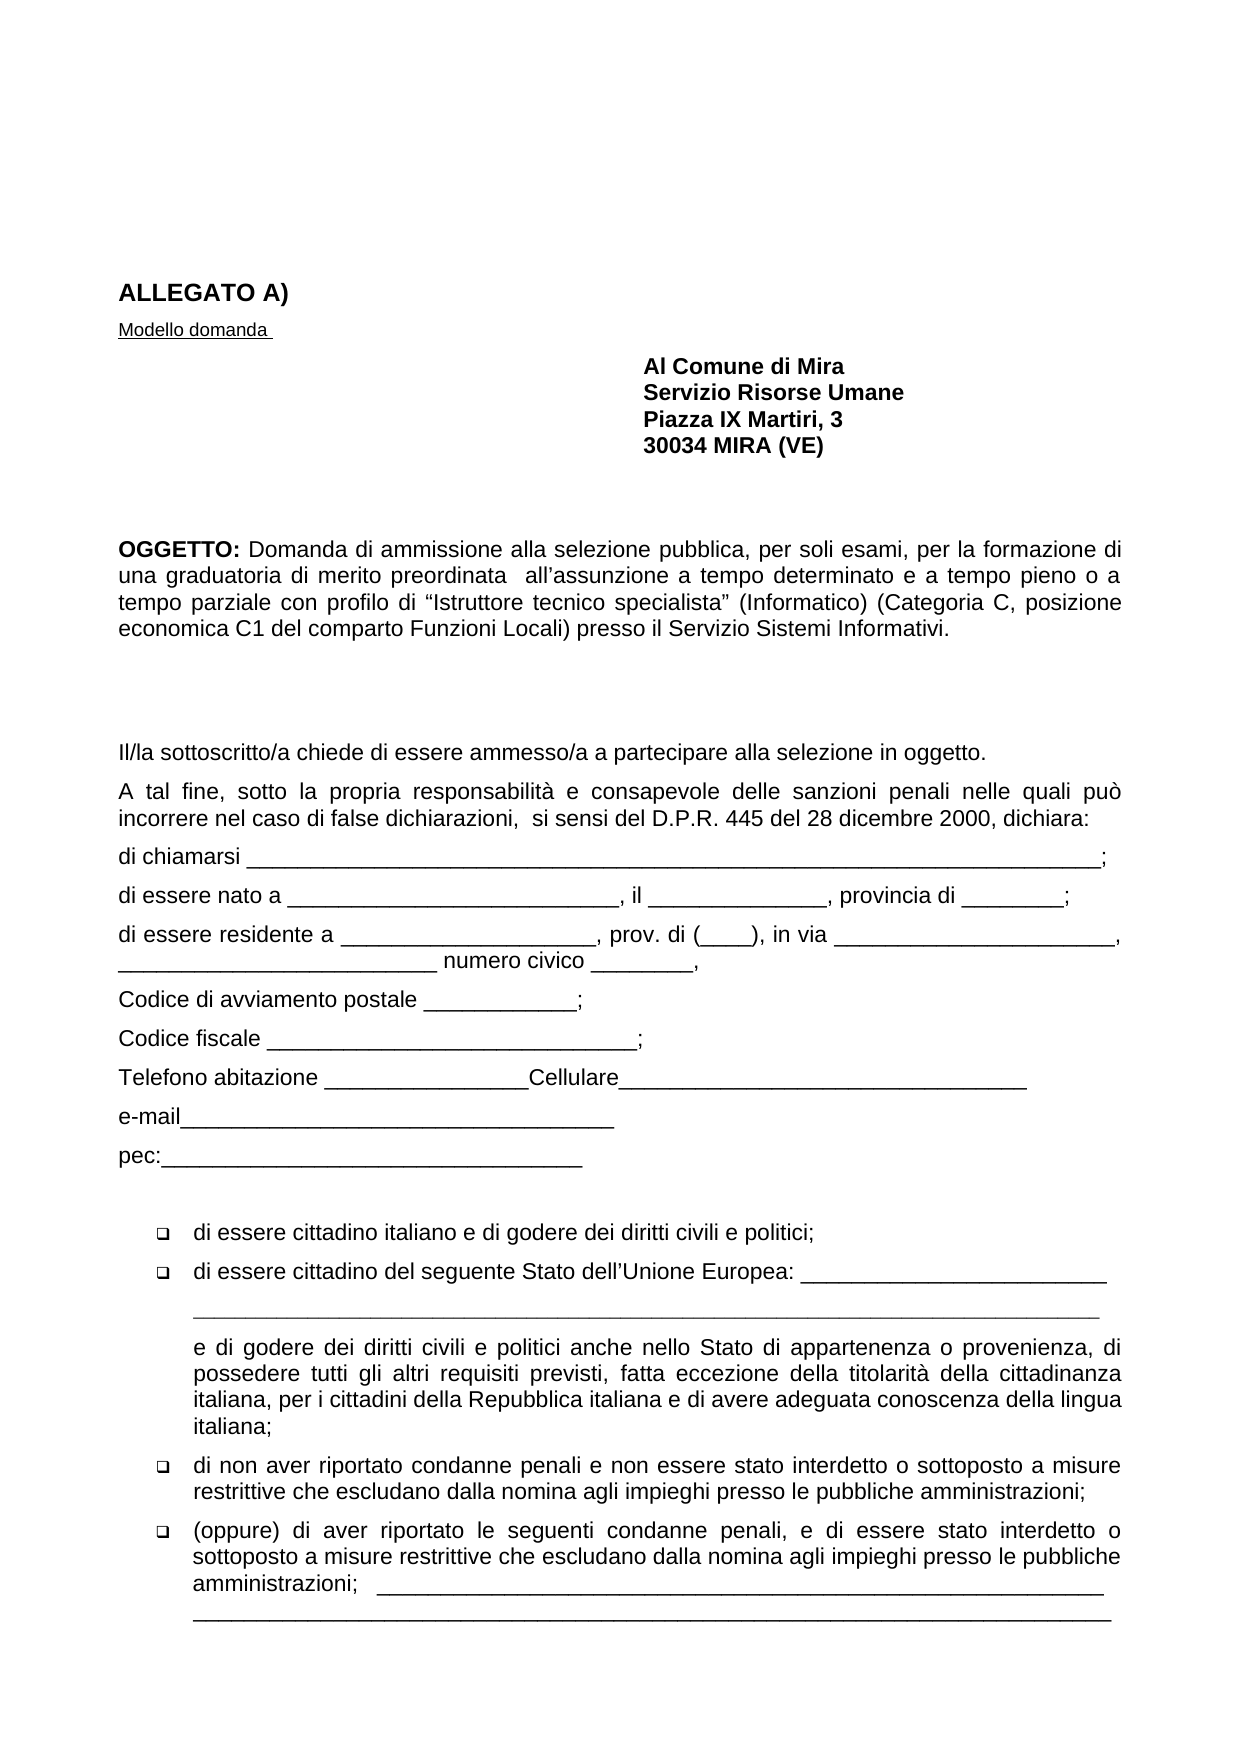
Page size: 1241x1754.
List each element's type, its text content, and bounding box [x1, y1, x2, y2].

list di essere cittadino italiano e di godere dei diritti civili e politici; [156, 1219, 1122, 1246]
text Telefono abitazione ________________Cellulare________________________________ [118, 1064, 1122, 1090]
text pec:_________________________________ [118, 1142, 1122, 1168]
text Il/la sottoscritto/a chiede di essere ammesso/a a partecipare alla selezione in oggetto. [118, 739, 1122, 766]
text 30034 MIRA (VE) [643, 432, 1122, 458]
text Codice fiscale _____________________________; [118, 1025, 1122, 1051]
subtitle Al Comune di Mira [643, 353, 1122, 379]
text e di godere dei diritti civili e politici anche nello Stato di appartenenza o provenienza, di possedere tutti gli altri requisiti previsti, fatta eccezione della titolarità della cittadinanza italiana, per i cittadini della Repubblica italiana e di avere adeguata conoscenza della lingua italiana; [193, 1334, 1122, 1439]
list di essere cittadino del seguente Stato dell’Unione Europea: ________________________ [156, 1258, 1122, 1284]
text di chiamarsi ___________________________________________________________________; [118, 843, 1122, 870]
list di non aver riportato condanne penali e non essere stato interdetto o sottoposto a misure restrittive che escludano dalla nomina agli impieghi presso le pubbliche amministrazioni; [156, 1452, 1122, 1504]
text Piazza IX Martiri, 3 [643, 406, 1122, 432]
subtitle Servizio Risorse Umane [643, 379, 1122, 406]
text _______________________________________________________________________________________ [193, 1297, 1122, 1321]
text ALLEGATO A) [118, 277, 1122, 306]
text A tal fine, sotto la propria responsabilità e consapevole delle sanzioni penali nelle quali può incorrere nel caso di false dichiarazioni, si sensi del D.P.R. 445 del 28 dicembre 2000, dichiara: [118, 778, 1122, 831]
text OGGETTO: Domanda di ammissione alla selezione pubblica, per soli esami, per la formazione di una graduatoria di merito preordinata all’assunzione a tempo determinato e a tempo pieno o a tempo parziale con profilo di “Istruttore tecnico specialista” (Informatico) (Categoria C, posizione economica C1 del comparto Funzioni Locali) presso il Servizio Sistemi Informativi. [118, 536, 1122, 641]
text Codice di avviamento postale ____________; [118, 986, 1122, 1013]
list (oppure) di aver riportato le seguenti condanne penali, e di essere stato interdetto o sottoposto a misure restrittive che escludano dalla nomina agli impieghi presso le pubbliche amministrazioni; _________________________________________________________ [155, 1517, 1122, 1596]
text Modello domanda [118, 319, 1122, 340]
text e-mail__________________________________ [118, 1103, 1122, 1129]
text ________________________________________________________________________ [193, 1596, 1122, 1622]
text di essere nato a __________________________, il ______________, provincia di ________; [118, 882, 1122, 908]
text di essere residente a ____________________, prov. di (____), in via ______________________, _________________________ numero civico ________, [118, 921, 1122, 974]
